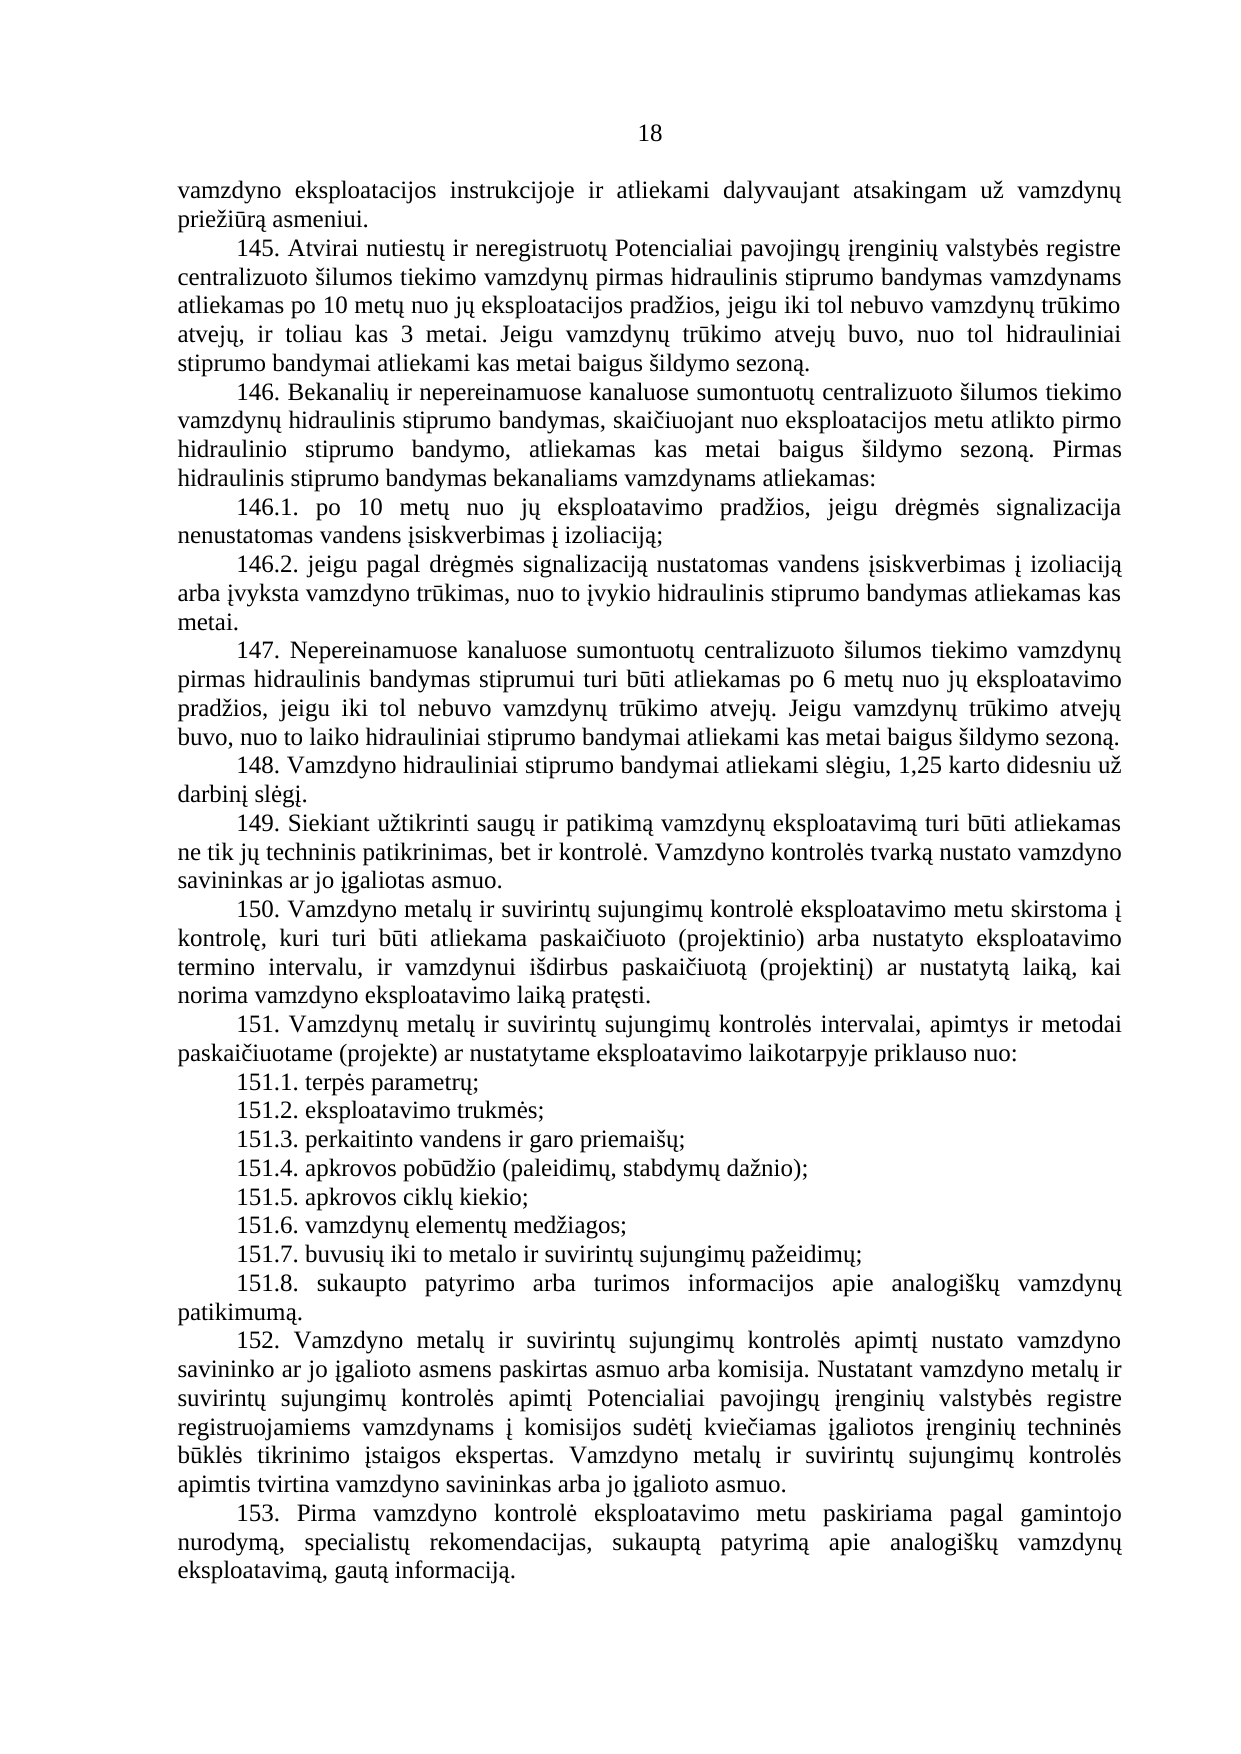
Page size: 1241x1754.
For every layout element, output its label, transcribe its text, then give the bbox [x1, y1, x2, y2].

text 151.2. eksploatavimo trukmės; [177, 1096, 1122, 1124]
text 153. Pirma vamzdyno kontrolė eksploatavimo metu paskiriama pagal gamintojo nurodymą, specialistų rekomendacijas, sukauptą patyrimą apie analogiškų vamzdynų eksploatavimą, gautą informaciją. [177, 1498, 1122, 1584]
text 148. Vamzdyno hidrauliniai stiprumo bandymai atliekami slėgiu, 1,25 karto didesniu už darbinį slėgį. [177, 751, 1122, 808]
text 152. Vamzdyno metalų ir suvirintų sujungimų kontrolės apimtį nustato vamzdyno savininko ar jo įgalioto asmens paskirtas asmuo arba komisija. Nustatant vamzdyno metalų ir suvirintų sujungimų kontrolės apimtį Potencialiai pavojingų įrenginių valstybės registre registruojamiems vamzdynams į komisijos sudėtį kviečiamas įgaliotos įrenginių techninės būklės tikrinimo įstaigos ekspertas. Vamzdyno metalų ir suvirintų sujungimų kontrolės apimtis tvirtina vamzdyno savininkas arba jo įgalioto asmuo. [177, 1326, 1122, 1498]
text 151.5. apkrovos ciklų kiekio; [177, 1182, 1122, 1211]
text 147. Nepereinamuose kanaluose sumontuotų centralizuoto šilumos tiekimo vamzdynų pirmas hidraulinis bandymas stiprumui turi būti atliekamas po 6 metų nuo jų eksploatavimo pradžios, jeigu iki tol nebuvo vamzdynų trūkimo atvejų. Jeigu vamzdynų trūkimo atvejų buvo, nuo to laiko hidrauliniai stiprumo bandymai atliekami kas metai baigus šildymo sezoną. [177, 636, 1122, 751]
text 151.3. perkaitinto vandens ir garo priemaišų; [177, 1124, 1122, 1153]
text 151.8. sukaupto patyrimo arba turimos informacijos apie analogiškų vamzdynų patikimumą. [177, 1268, 1122, 1326]
text 151.6. vamzdynų elementų medžiagos; [177, 1211, 1122, 1239]
text 146.2. jeigu pagal drėgmės signalizaciją nustatomas vandens įsiskverbimas į izoliaciją arba įvyksta vamzdyno trūkimas, nuo to įvykio hidraulinis stiprumo bandymas atliekamas kas metai. [177, 549, 1122, 636]
text 146.1. po 10 metų nuo jų eksploatavimo pradžios, jeigu drėgmės signalizacija nenustatomas vandens įsiskverbimas į izoliaciją; [177, 492, 1122, 549]
text 151.1. terpės parametrų; [177, 1067, 1122, 1096]
text 151.7. buvusių iki to metalo ir suvirintų sujungimų pažeidimų; [177, 1239, 1122, 1268]
text 145. Atvirai nutiestų ir neregistruotų Potencialiai pavojingų įrenginių valstybės registre centralizuoto šilumos tiekimo vamzdynų pirmas hidraulinis stiprumo bandymas vamzdynams atliekamas po 10 metų nuo jų eksploatacijos pradžios, jeigu iki tol nebuvo vamzdynų trūkimo atvejų, ir toliau kas 3 metai. Jeigu vamzdynų trūkimo atvejų buvo, nuo tol hidrauliniai stiprumo bandymai atliekami kas metai baigus šildymo sezoną. [177, 233, 1122, 377]
text vamzdyno eksploatacijos instrukcijoje ir atliekami dalyvaujant atsakingam už vamzdynų priežiūrą asmeniui. [177, 176, 1122, 233]
text 151.4. apkrovos pobūdžio (paleidimų, stabdymų dažnio); [177, 1153, 1122, 1182]
text 150. Vamzdyno metalų ir suvirintų sujungimų kontrolė eksploatavimo metu skirstoma į kontrolę, kuri turi būti atliekama paskaičiuoto (projektinio) arba nustatyto eksploatavimo termino intervalu, ir vamzdynui išdirbus paskaičiuotą (projektinį) ar nustatytą laiką, kai norima vamzdyno eksploatavimo laiką pratęsti. [177, 894, 1122, 1009]
text 146. Bekanalių ir nepereinamuose kanaluose sumontuotų centralizuoto šilumos tiekimo vamzdynų hidraulinis stiprumo bandymas, skaičiuojant nuo eksploatacijos metu atlikto pirmo hidraulinio stiprumo bandymo, atliekamas kas metai baigus šildymo sezoną. Pirmas hidraulinis stiprumo bandymas bekanaliams vamzdynams atliekamas: [177, 377, 1122, 492]
text 151. Vamzdynų metalų ir suvirintų sujungimų kontrolės intervalai, apimtys ir metodai paskaičiuotame (projekte) ar nustatytame eksploatavimo laikotarpyje priklauso nuo: [177, 1009, 1122, 1067]
text 149. Siekiant užtikrinti saugų ir patikimą vamzdynų eksploatavimą turi būti atliekamas ne tik jų techninis patikrinimas, bet ir kontrolė. Vamzdyno kontrolės tvarką nustato vamzdyno savininkas ar jo įgaliotas asmuo. [177, 808, 1122, 894]
